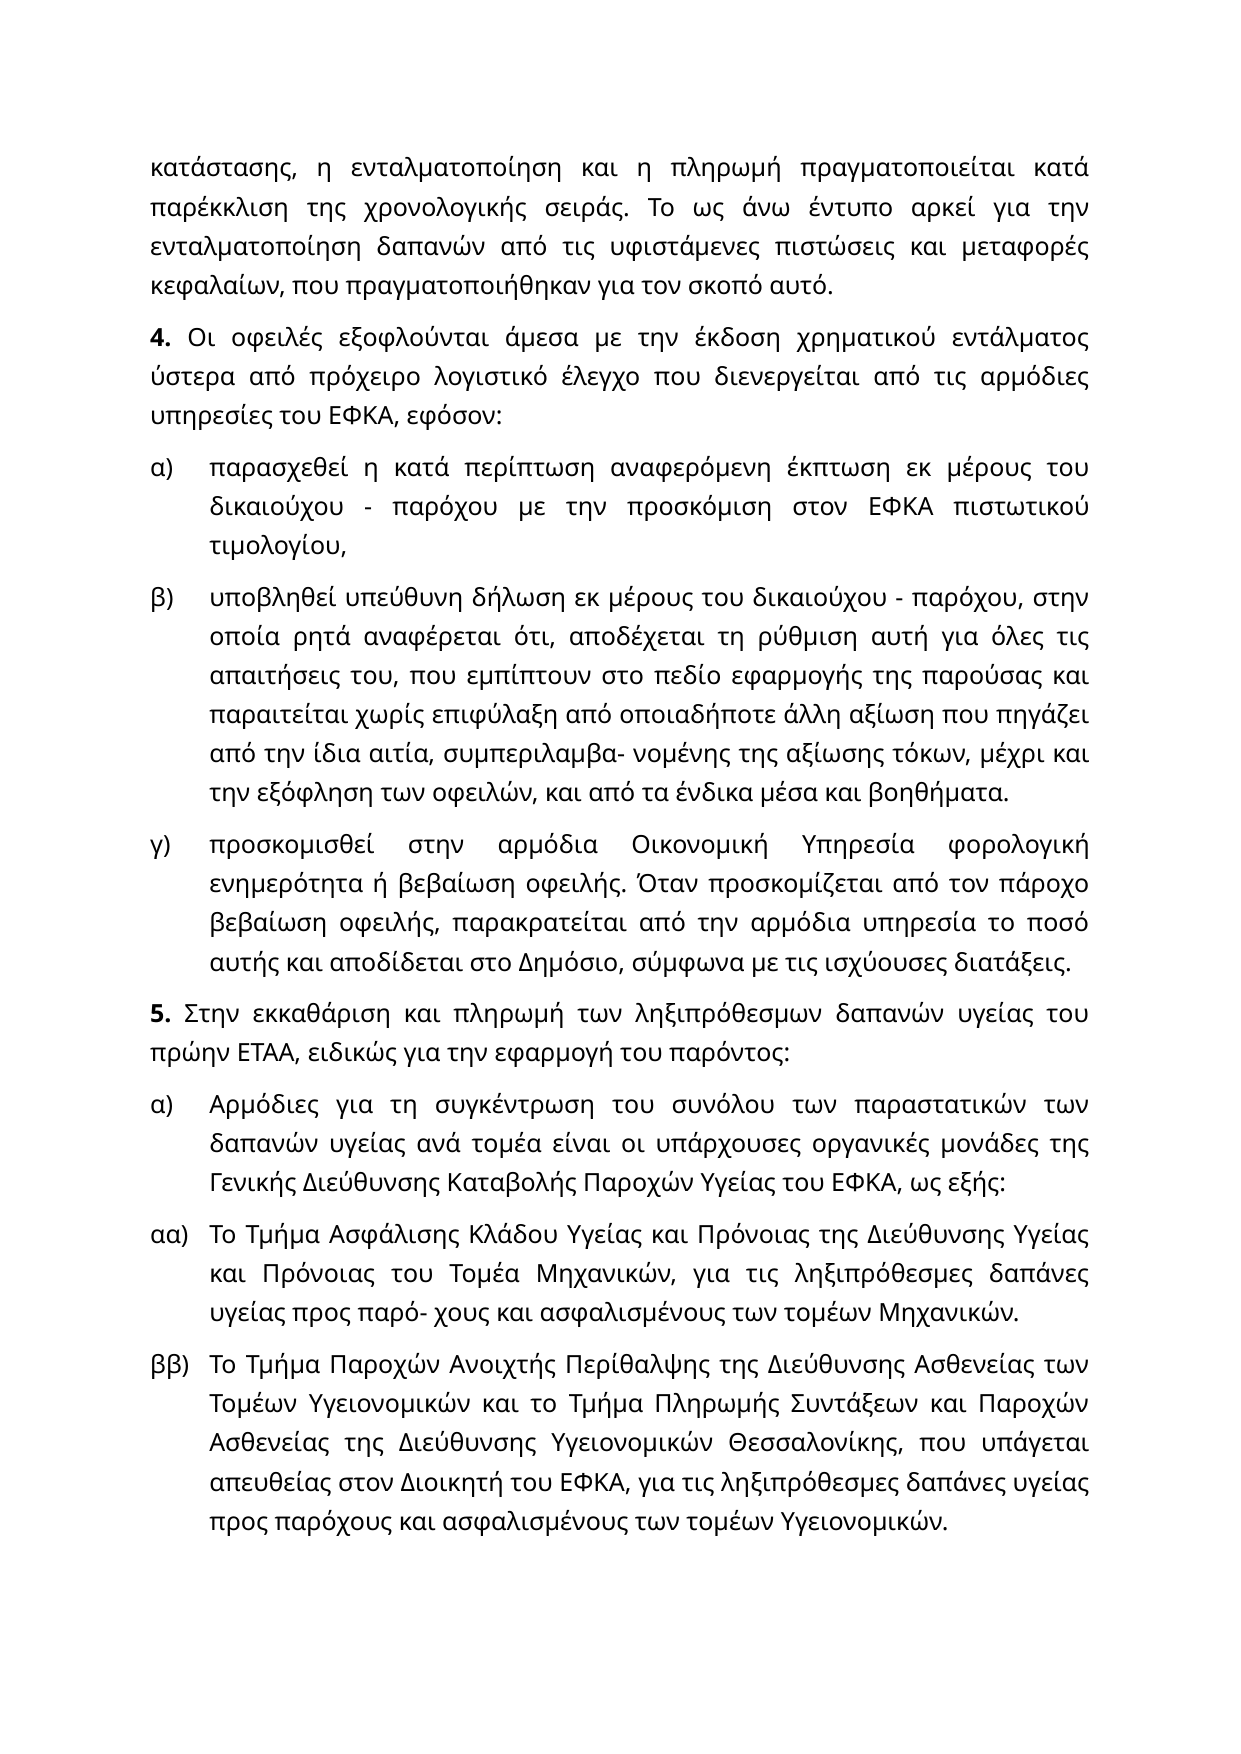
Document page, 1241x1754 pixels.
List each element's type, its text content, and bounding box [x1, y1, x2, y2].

list β) υποβληθεί υπεύθυνη δήλωση εκ μέρους του δικαιούχου - παρόχου, στην οποία ρητά αναφέρεται ότι, αποδέχεται τη ρύθμιση αυτή για όλες τις απαιτήσεις του, που εμπίπτουν στο πεδίο εφαρμογής της παρούσας και παραιτείται χωρίς επιφύλαξη από οποιαδήποτε άλλη αξίωση που πηγάζει από την ίδια αιτία, συμπεριλαμβα- νομένης της αξίωσης τόκων, μέχρι και την εξόφληση των οφειλών, και από τα ένδικα μέσα και βοηθήματα. [150, 579, 1090, 809]
list γ) προσκομισθεί στην αρμόδια Οικονομική Υπηρεσία φορολογική ενημερότητα ή βεβαίωση οφειλής. Όταν προσκομίζεται από τον πάροχο βεβαίωση οφειλής, παρακρατείται από την αρμόδια υπηρεσία το ποσό αυτής και αποδίδεται στο Δημόσιο, σύμφωνα με τις ισχύουσες διατάξεις. [150, 827, 1090, 978]
text 4. Οι οφειλές εξοφλούνται άμεσα με την έκδοση χρηματικού εντάλματος ύστερα από πρόχειρο λογιστικό έλεγχο που διενεργείται από τις αρμόδιες υπηρεσίες του ΕΦΚΑ, εφόσον: [150, 319, 1090, 432]
text 5. Στην εκκαθάριση και πληρωμή των ληξιπρόθεσμων δαπανών υγείας του πρώην ΕΤΑΑ, ειδικώς για την εφαρμογή του παρόντος: [150, 996, 1090, 1069]
list α) παρασχεθεί η κατά περίπτωση αναφερόμενη έκπτωση εκ μέρους του δικαιούχου - παρόχου με την προσκόμιση στον ΕΦΚΑ πιστωτικού τιμολογίου, [150, 449, 1090, 562]
list αα) Το Τμήμα Ασφάλισης Κλάδου Υγείας και Πρόνοιας της Διεύθυνσης Υγείας και Πρόνοιας του Τομέα Μηχανικών, για τις ληξιπρόθεσμες δαπάνες υγείας προς παρό- χους και ασφαλισμένους των τομέων Μηχανικών. [150, 1217, 1090, 1329]
list ββ) Το Τμήμα Παροχών Ανοιχτής Περίθαλψης της Διεύθυνσης Ασθενείας των Τομέων Υγειονομικών και το Τμήμα Πληρωμής Συντάξεων και Παροχών Ασθενείας της Διεύθυνσης Υγειονομικών Θεσσαλονίκης, που υπάγεται απευθείας στον Διοικητή του ΕΦΚΑ, για τις ληξιπρόθεσμες δαπάνες υγείας προς παρόχους και ασφαλισμένους των τομέων Υγειονομικών. [150, 1347, 1090, 1537]
list α) Αρμόδιες για τη συγκέντρωση του συνόλου των παραστατικών των δαπανών υγείας ανά τομέα είναι οι υπάρχουσες οργανικές μονάδες της Γενικής Διεύθυνσης Καταβολής Παροχών Υγείας του ΕΦΚΑ, ως εξής: [150, 1087, 1090, 1199]
text κατάστασης, η ενταλματοποίηση και η πληρωμή πραγματοποιείται κατά παρέκκλιση της χρονολογικής σειράς. Το ως άνω έντυπο αρκεί για την ενταλματοποίηση δαπανών από τις υφιστάμενες πιστώσεις και μεταφορές κεφαλαίων, που πραγματοποιήθηκαν για τον σκοπό αυτό. [150, 150, 1090, 302]
